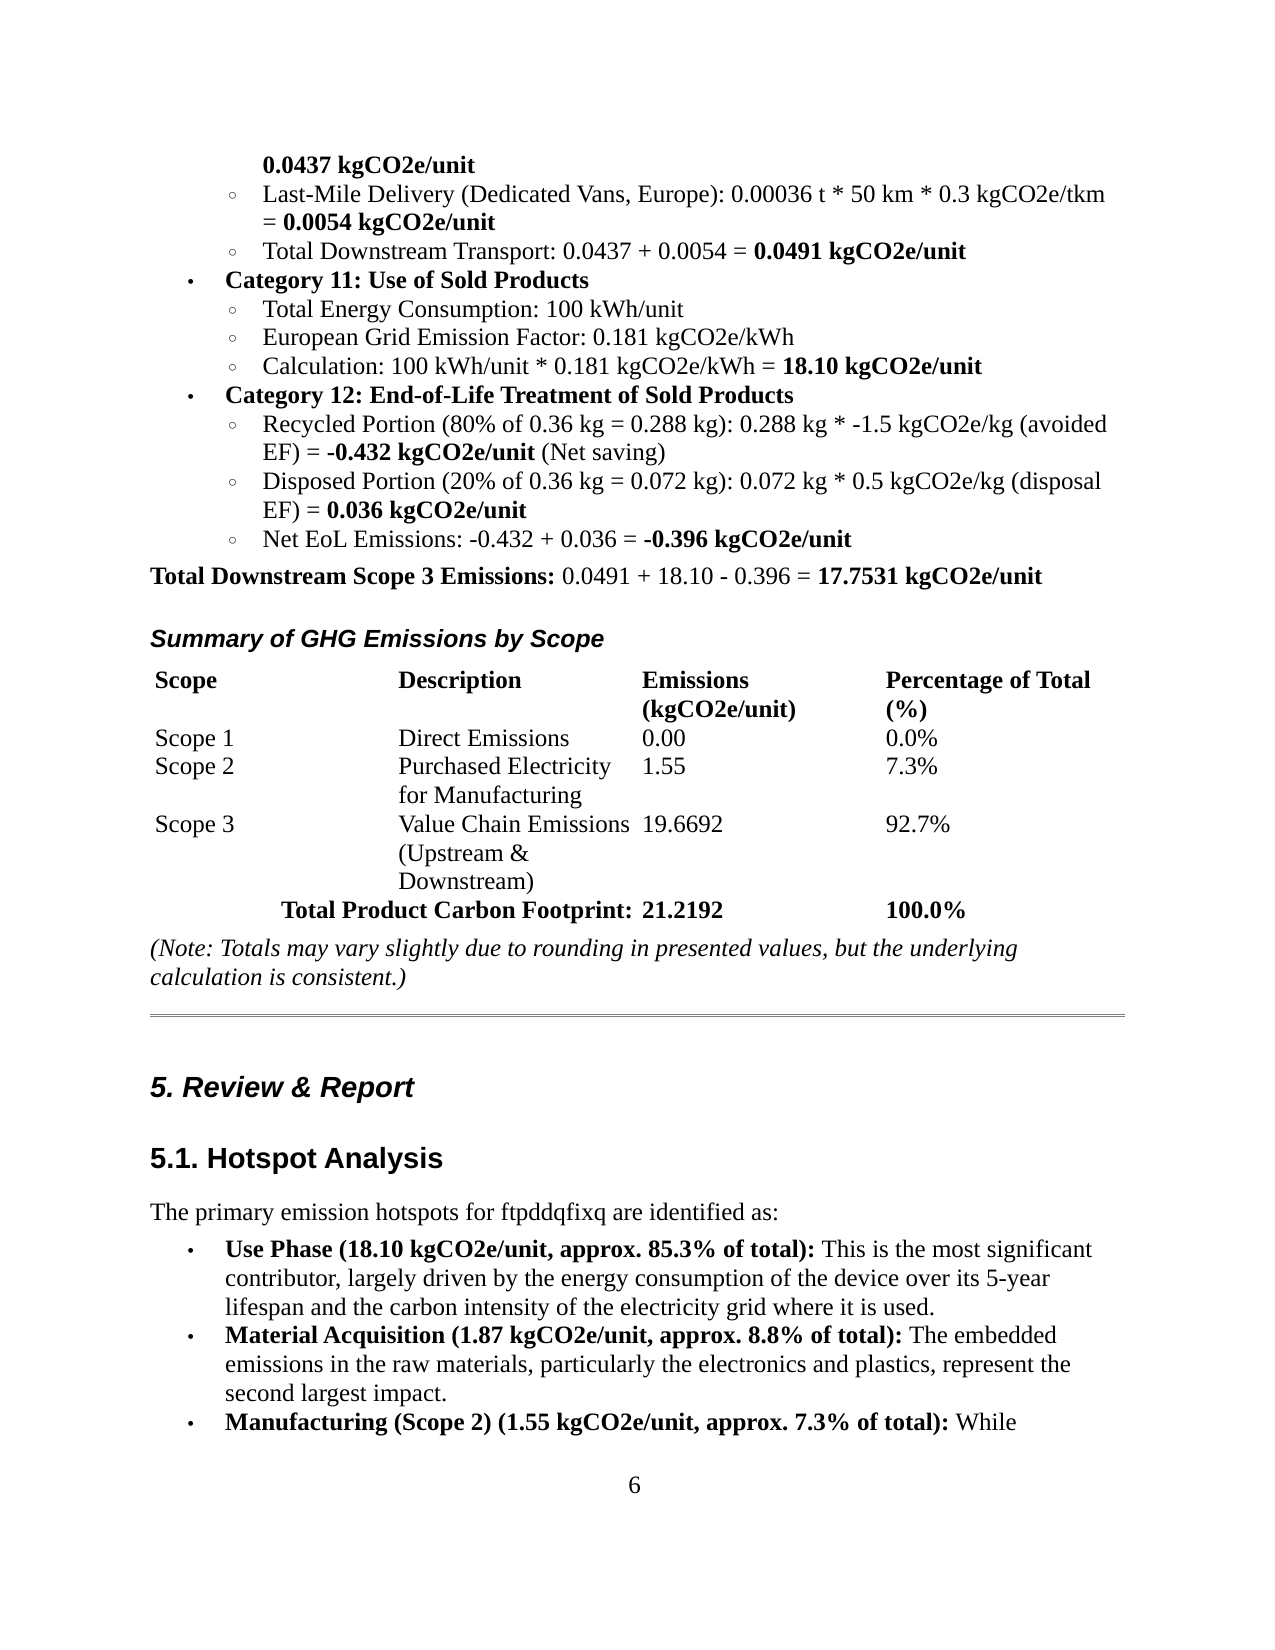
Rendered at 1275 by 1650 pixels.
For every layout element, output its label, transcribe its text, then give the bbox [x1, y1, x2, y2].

list Category 11: Use of Sold Products [187, 265, 1125, 294]
list Material Acquisition (1.87 kgCO2e/unit, approx. 8.8% of total): The embedded emissions in the raw materials, particularly the electronics and plastics, represent the second largest impact. [187, 1321, 1125, 1407]
table_cell Scope 2 [150, 751, 394, 809]
table_cell 1.55 [638, 751, 881, 809]
list Total Energy Consumption: 100 kWh/unit [225, 294, 1125, 322]
table_cell 0.0% [881, 723, 1125, 751]
text (Note: Totals may vary slightly due to rounding in presented values, but the underlying calculation is consistent.) [150, 933, 1125, 990]
subtitle 5.1. Hotspot Analysis [150, 1142, 1125, 1175]
subtitle 5. Review & Report [150, 1071, 1125, 1104]
list Use Phase (18.10 kgCO2e/unit, approx. 85.3% of total): This is the most significant contributor, largely driven by the energy consumption of the device over its 5-year lifespan and the carbon intensity of the electricity grid where it is used. [187, 1234, 1125, 1321]
table_cell Scope 1 [150, 723, 394, 751]
table_cell Purchased Electricity for Manufacturing [394, 751, 637, 809]
table_header Description [394, 665, 637, 723]
table_cell 19.6692 [638, 809, 881, 895]
table_cell Scope 3 [150, 809, 394, 895]
table_cell 100.0% [881, 895, 1125, 924]
list Calculation: 100 kWh/unit * 0.181 kgCO2e/kWh = 18.10 kgCO2e/unit [225, 351, 1125, 380]
table_cell 21.2192 [638, 895, 881, 924]
list Recycled Portion (80% of 0.36 kg = 0.288 kg): 0.288 kg * -1.5 kgCO2e/kg (avoided EF) = -0.432 kgCO2e/unit (Net saving) [225, 409, 1125, 466]
list Last-Mile Delivery (Dedicated Vans, Europe): 0.00036 t * 50 km * 0.3 kgCO2e/tkm = 0.0054 kgCO2e/unit [225, 179, 1125, 236]
table_cell Total Product Carbon Footprint: [150, 895, 637, 924]
table_cell 7.3% [881, 751, 1125, 809]
table_cell Value Chain Emissions (Upstream & Downstream) [394, 809, 637, 895]
text The primary emission hotspots for ftpddqfixq are identified as: [150, 1197, 1125, 1225]
table_cell 0.00 [638, 723, 881, 751]
table_header Percentage of Total (%) [881, 665, 1125, 723]
table_header Scope [150, 665, 394, 723]
subtitle Summary of GHG Emissions by Scope [150, 624, 1125, 653]
list Net EoL Emissions: -0.432 + 0.036 = -0.396 kgCO2e/unit [225, 524, 1125, 552]
table_header Emissions (kgCO2e/unit) [638, 665, 881, 723]
list Total Downstream Transport: 0.0437 + 0.0054 = 0.0491 kgCO2e/unit [225, 236, 1125, 265]
list Disposed Portion (20% of 0.36 kg = 0.072 kg): 0.072 kg * 0.5 kgCO2e/kg (disposal EF) = 0.036 kgCO2e/unit [225, 466, 1125, 524]
list Category 12: End-of-Life Treatment of Sold Products [187, 380, 1125, 409]
table_cell 92.7% [881, 809, 1125, 895]
list 0.0437 kgCO2e/unit [225, 150, 1125, 179]
text Total Downstream Scope 3 Emissions: 0.0491 + 18.10 - 0.396 = 17.7531 kgCO2e/unit [150, 561, 1125, 590]
table_cell Direct Emissions [394, 723, 637, 751]
list European Grid Emission Factor: 0.181 kgCO2e/kWh [225, 322, 1125, 351]
list Manufacturing (Scope 2) (1.55 kgCO2e/unit, approx. 7.3% of total): While [187, 1407, 1125, 1436]
